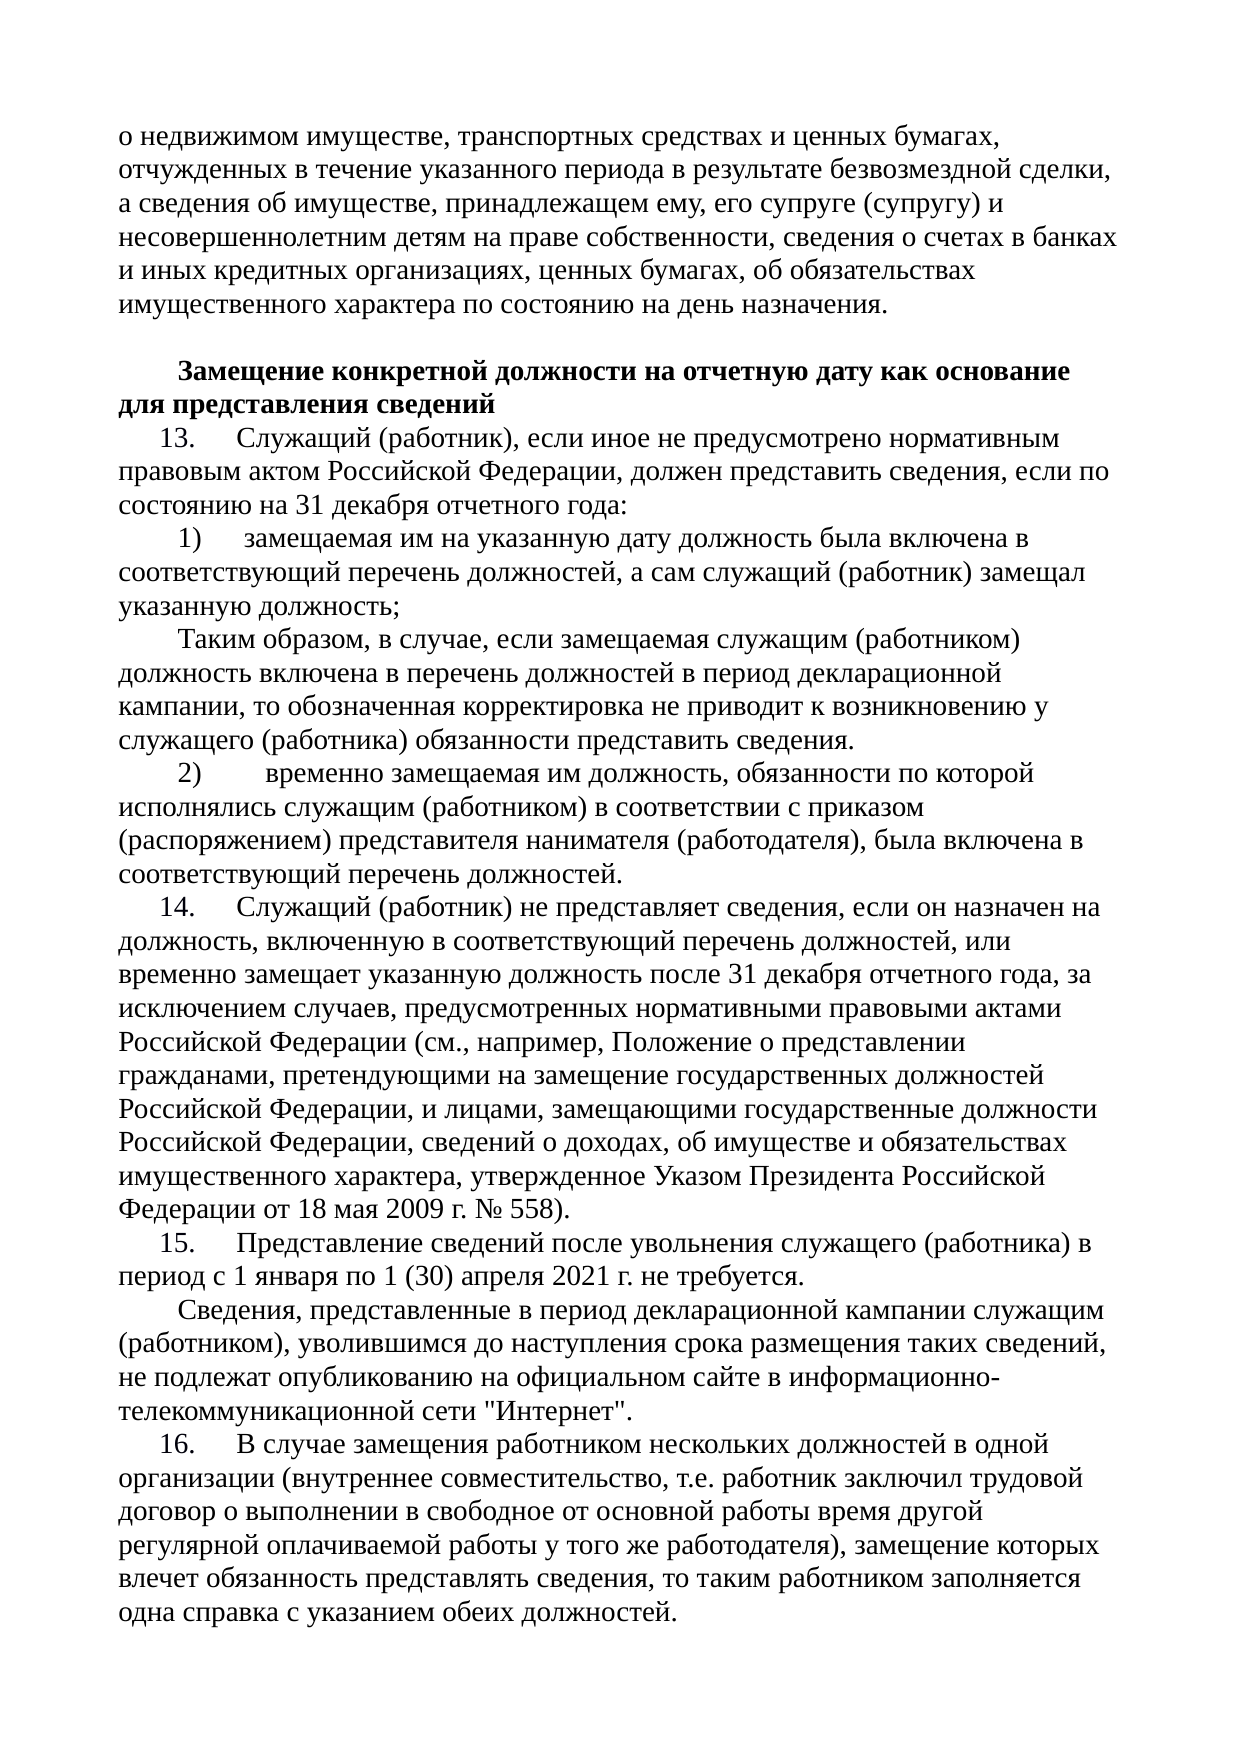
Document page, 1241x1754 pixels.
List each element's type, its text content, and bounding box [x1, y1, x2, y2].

text Замещение конкретной должности на отчетную дату как основание для представления сведений [118, 353, 1122, 420]
list замещаемая им на указанную дату должность была включена в соответствующий перечень должностей, а сам служащий (работник) замещал указанную должность; [118, 521, 1122, 621]
list временно замещаемая им должность, обязанности по которой исполнялись служащим (работником) в соответствии с приказом (распоряжением) представителя нанимателя (работодателя), была включена в соответствующий перечень должностей. [118, 755, 1122, 889]
list Представление сведений после увольнения служащего (работника) в период с 1 января по 1 (30) апреля 2021 г. не требуется. [118, 1225, 1122, 1292]
list Сведения, представленные в период декларационной кампании служащим (работником), уволившимся до наступления срока размещения таких сведений, не подлежат опубликованию на официальном сайте в информационно-телекоммуникационной сети "Интернет". [118, 1292, 1122, 1426]
list о недвижимом имуществе, транспортных средствах и ценных бумагах, отчужденных в течение указанного периода в результате безвозмездной сделки, а сведения об имуществе, принадлежащем ему, его супруге (супругу) и несовершеннолетним детям на праве собственности, сведения о счетах в банках и иных кредитных организациях, ценных бумагах, об обязательствах имущественного характера по состоянию на день назначения. [118, 118, 1122, 319]
list Служащий (работник), если иное не предусмотрено нормативным правовым актом Российской Федерации, должен представить сведения, если по состоянию на 31 декабря отчетного года: [118, 420, 1122, 521]
list Таким образом, в случае, если замещаемая служащим (работником) должность включена в перечень должностей в период декларационной кампании, то обозначенная корректировка не приводит к возникновению у служащего (работника) обязанности представить сведения. [118, 621, 1122, 755]
list Служащий (работник) не представляет сведения, если он назначен на должность, включенную в соответствующий перечень должностей, или временно замещает указанную должность после 31 декабря отчетного года, за исключением случаев, предусмотренных нормативными правовыми актами Российской Федерации (см., например, Положение о представлении гражданами, претендующими на замещение государственных должностей Российской Федерации, и лицами, замещающими государственные должности Российской Федерации, сведений о доходах, об имуществе и обязательствах имущественного характера, утвержденное Указом Президента Российской Федерации от 18 мая 2009 г. № 558). [118, 889, 1122, 1225]
list В случае замещения работником нескольких должностей в одной организации (внутреннее совместительство, т.е. работник заключил трудовой договор о выполнении в свободное от основной работы время другой регулярной оплачиваемой работы у того же работодателя), замещение которых влечет обязанность представлять сведения, то таким работником заполняется одна справка с указанием обеих должностей. [118, 1426, 1122, 1627]
